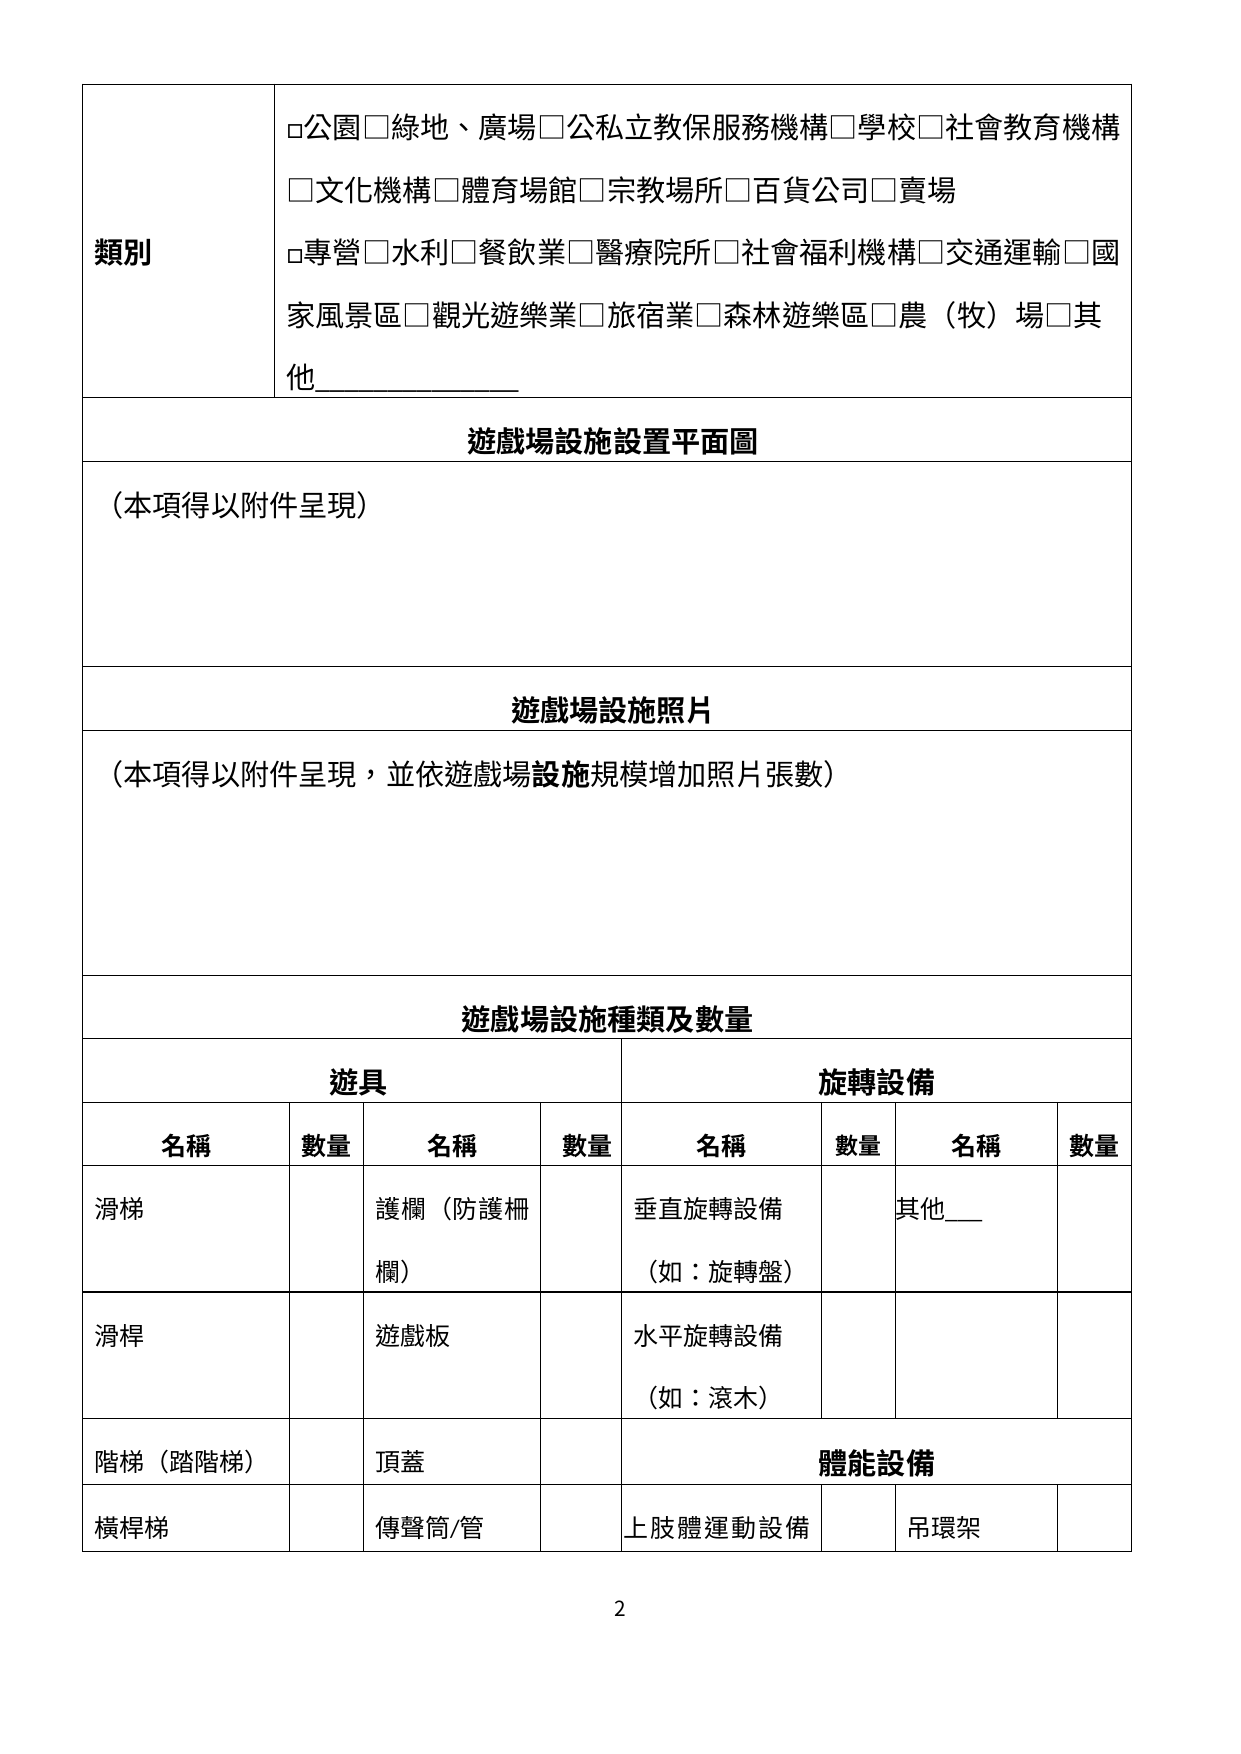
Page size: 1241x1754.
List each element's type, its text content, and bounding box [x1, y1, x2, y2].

table_cell 名稱 [622, 1103, 821, 1165]
table_cell 數量 [290, 1103, 363, 1165]
table_cell （本項得以附件呈現） [83, 462, 1131, 666]
table_cell 數量 [822, 1103, 895, 1165]
table_cell [541, 1485, 621, 1551]
table_cell [1058, 1166, 1131, 1291]
table_cell 傳聲筒/管 [364, 1485, 540, 1551]
table_cell 名稱 [896, 1103, 1057, 1165]
table_cell [541, 1419, 621, 1484]
table_cell [822, 1293, 895, 1417]
table_cell 上肢體運動設備 [622, 1485, 821, 1551]
table_cell 橫桿梯 [83, 1485, 289, 1551]
table_cell [822, 1166, 895, 1291]
table_cell [1058, 1293, 1131, 1417]
table_cell 滑桿 [83, 1293, 289, 1417]
table_cell 遊戲場設施照片 [83, 667, 1131, 730]
table_cell 遊戲場設施種類及數量 [83, 976, 1131, 1038]
table_cell 遊戲場設施設置平面圖 [83, 398, 1131, 461]
table_cell 體能設備 [622, 1419, 1131, 1484]
table_cell [290, 1293, 363, 1417]
table_cell 遊具 [83, 1039, 621, 1102]
table_cell 垂直旋轉設備 （如：旋轉盤） [622, 1166, 821, 1291]
table_cell 護欄（防護柵欄） [364, 1166, 540, 1291]
table_cell [541, 1293, 621, 1417]
table_cell 數量 [541, 1103, 621, 1165]
table_cell [541, 1166, 621, 1291]
table_cell [822, 1485, 895, 1551]
table_cell 遊戲板 [364, 1293, 540, 1417]
table_cell 類別 [83, 85, 274, 397]
table_cell 水平旋轉設備（如：滾木） [622, 1293, 821, 1417]
table_cell [896, 1293, 1057, 1417]
table_cell 階梯（踏階梯） [83, 1419, 289, 1484]
table_cell 頂蓋 [364, 1419, 540, 1484]
table_cell 滑梯 [83, 1166, 289, 1291]
table_cell 吊環架 [896, 1485, 1057, 1551]
table_cell [290, 1166, 363, 1291]
table_cell [290, 1485, 363, 1551]
table_cell [290, 1419, 363, 1484]
table_cell 旋轉設備 [622, 1039, 1131, 1102]
table_cell 名稱 [364, 1103, 540, 1165]
table_cell □公園□綠地、廣場□公私立教保服務機構□學校□社會教育機構□文化機構□體育場館□宗教場所□百貨公司□賣場 □專營□水利□餐飲業□醫療院所□社會福利機構□交通運輸□國家風景區□觀光遊樂業□旅宿業□森林遊樂區□農（牧）場□其他______________ [275, 85, 1131, 397]
table_cell 名稱 [83, 1103, 289, 1165]
table_cell 數量 [1058, 1103, 1131, 1165]
table_cell [1058, 1485, 1131, 1551]
table_cell 其他___ [896, 1166, 1057, 1291]
table_cell （本項得以附件呈現，並依遊戲場設施規模增加照片張數） [83, 731, 1131, 975]
